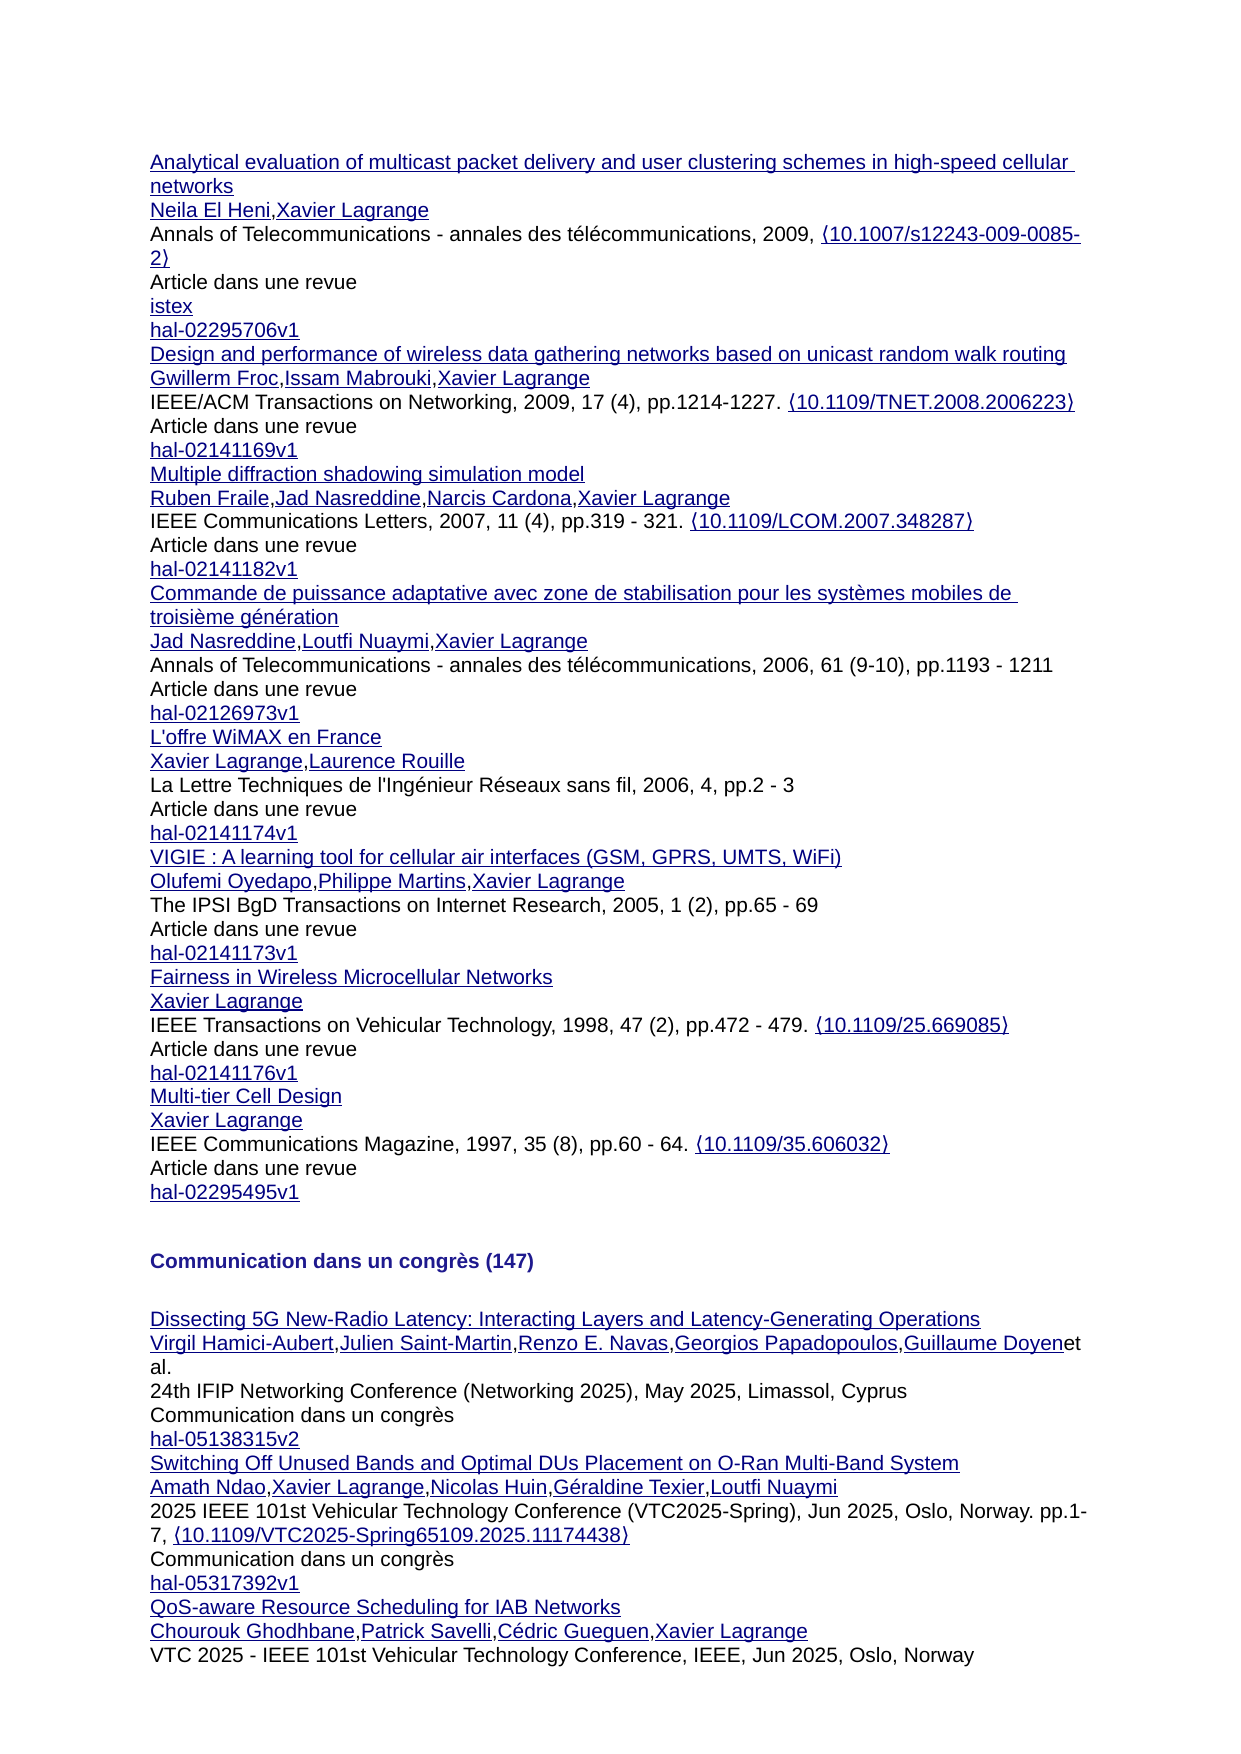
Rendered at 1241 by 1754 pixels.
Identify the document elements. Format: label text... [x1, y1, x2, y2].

table_cell Switching Off Unused Bands and Optimal DUs Placement on O-Ran Multi-Band System Amath Ndao,Xavier Lagrange,Nicolas Huin,Géraldine Texier,Loutfi Nuaymi 2025 IEEE 101st Vehicular Technology Conference (VTC2025-Spring), Jun 2025, Oslo, Norway. pp.1-7, ⟨10.1109/VTC2025-Spring65109.2025.11174438⟩ Communication dans un congrès hal-05317392v1 [150, 1451, 1090, 1595]
table_cell Fairness in Wireless Microcellular Networks Xavier Lagrange IEEE Transactions on Vehicular Technology, 1998, 47 (2), pp.472 - 479. ⟨10.1109/25.669085⟩ Article dans une revue hal-02141176v1 [150, 965, 1090, 1084]
table_cell Design and performance of wireless data gathering networks based on unicast random walk routing Gwillerm Froc,Issam Mabrouki,Xavier Lagrange IEEE/ACM Transactions on Networking, 2009, 17 (4), pp.1214-1227. ⟨10.1109/TNET.2008.2006223⟩ Article dans une revue hal-02141169v1 [150, 342, 1090, 461]
table_cell Multi-tier Cell Design Xavier Lagrange IEEE Communications Magazine, 1997, 35 (8), pp.60 - 64. ⟨10.1109/35.606032⟩ Article dans une revue hal-02295495v1 [150, 1084, 1090, 1204]
table_cell VIGIE : A learning tool for cellular air interfaces (GSM, GPRS, UMTS, WiFi) Olufemi Oyedapo,Philippe Martins,Xavier Lagrange The IPSI BgD Transactions on Internet Research, 2005, 1 (2), pp.65 - 69 Article dans une revue hal-02141173v1 [150, 845, 1090, 964]
table_cell QoS-aware Resource Scheduling for IAB Networks Chourouk Ghodhbane,Patrick Savelli,Cédric Gueguen,Xavier Lagrange VTC 2025 - IEEE 101st Vehicular Technology Conference, IEEE, Jun 2025, Oslo, Norway [150, 1595, 1090, 1667]
table_header Dissecting 5G New-Radio Latency: Interacting Layers and Latency-Generating Operations Virgil Hamici-Aubert,Julien Saint-Martin,Renzo E. Navas,Georgios Papadopoulos,Guillaume Doyenet al. 24th IFIP Networking Conference (Networking 2025), May 2025, Limassol, Cyprus Communication dans un congrès hal-05138315v2 [150, 1307, 1090, 1451]
table_cell Multiple diffraction shadowing simulation model Ruben Fraile,Jad Nasreddine,Narcis Cardona,Xavier Lagrange IEEE Communications Letters, 2007, 11 (4), pp.319 - 321. ⟨10.1109/LCOM.2007.348287⟩ Article dans une revue hal-02141182v1 [150, 461, 1090, 581]
table_cell L'offre WiMAX en France Xavier Lagrange,Laurence Rouille La Lettre Techniques de l'Ingénieur Réseaux sans fil, 2006, 4, pp.2 - 3 Article dans une revue hal-02141174v1 [150, 725, 1090, 845]
table_cell Commande de puissance adaptative avec zone de stabilisation pour les systèmes mobiles de troisième génération Jad Nasreddine,Loutfi Nuaymi,Xavier Lagrange Annals of Telecommunications - annales des télécommunications, 2006, 61 (9-10), pp.1193 - 1211 Article dans une revue hal-02126973v1 [150, 581, 1090, 725]
subtitle Communication dans un congrès (147) [150, 1249, 1090, 1273]
table_cell Analytical evaluation of multicast packet delivery and user clustering schemes in high-speed cellular networks Neila El Heni,Xavier Lagrange Annals of Telecommunications - annales des télécommunications, 2009, ⟨10.1007/s12243-009-0085-2⟩ Article dans une revue istex hal-02295706v1 [150, 150, 1090, 342]
